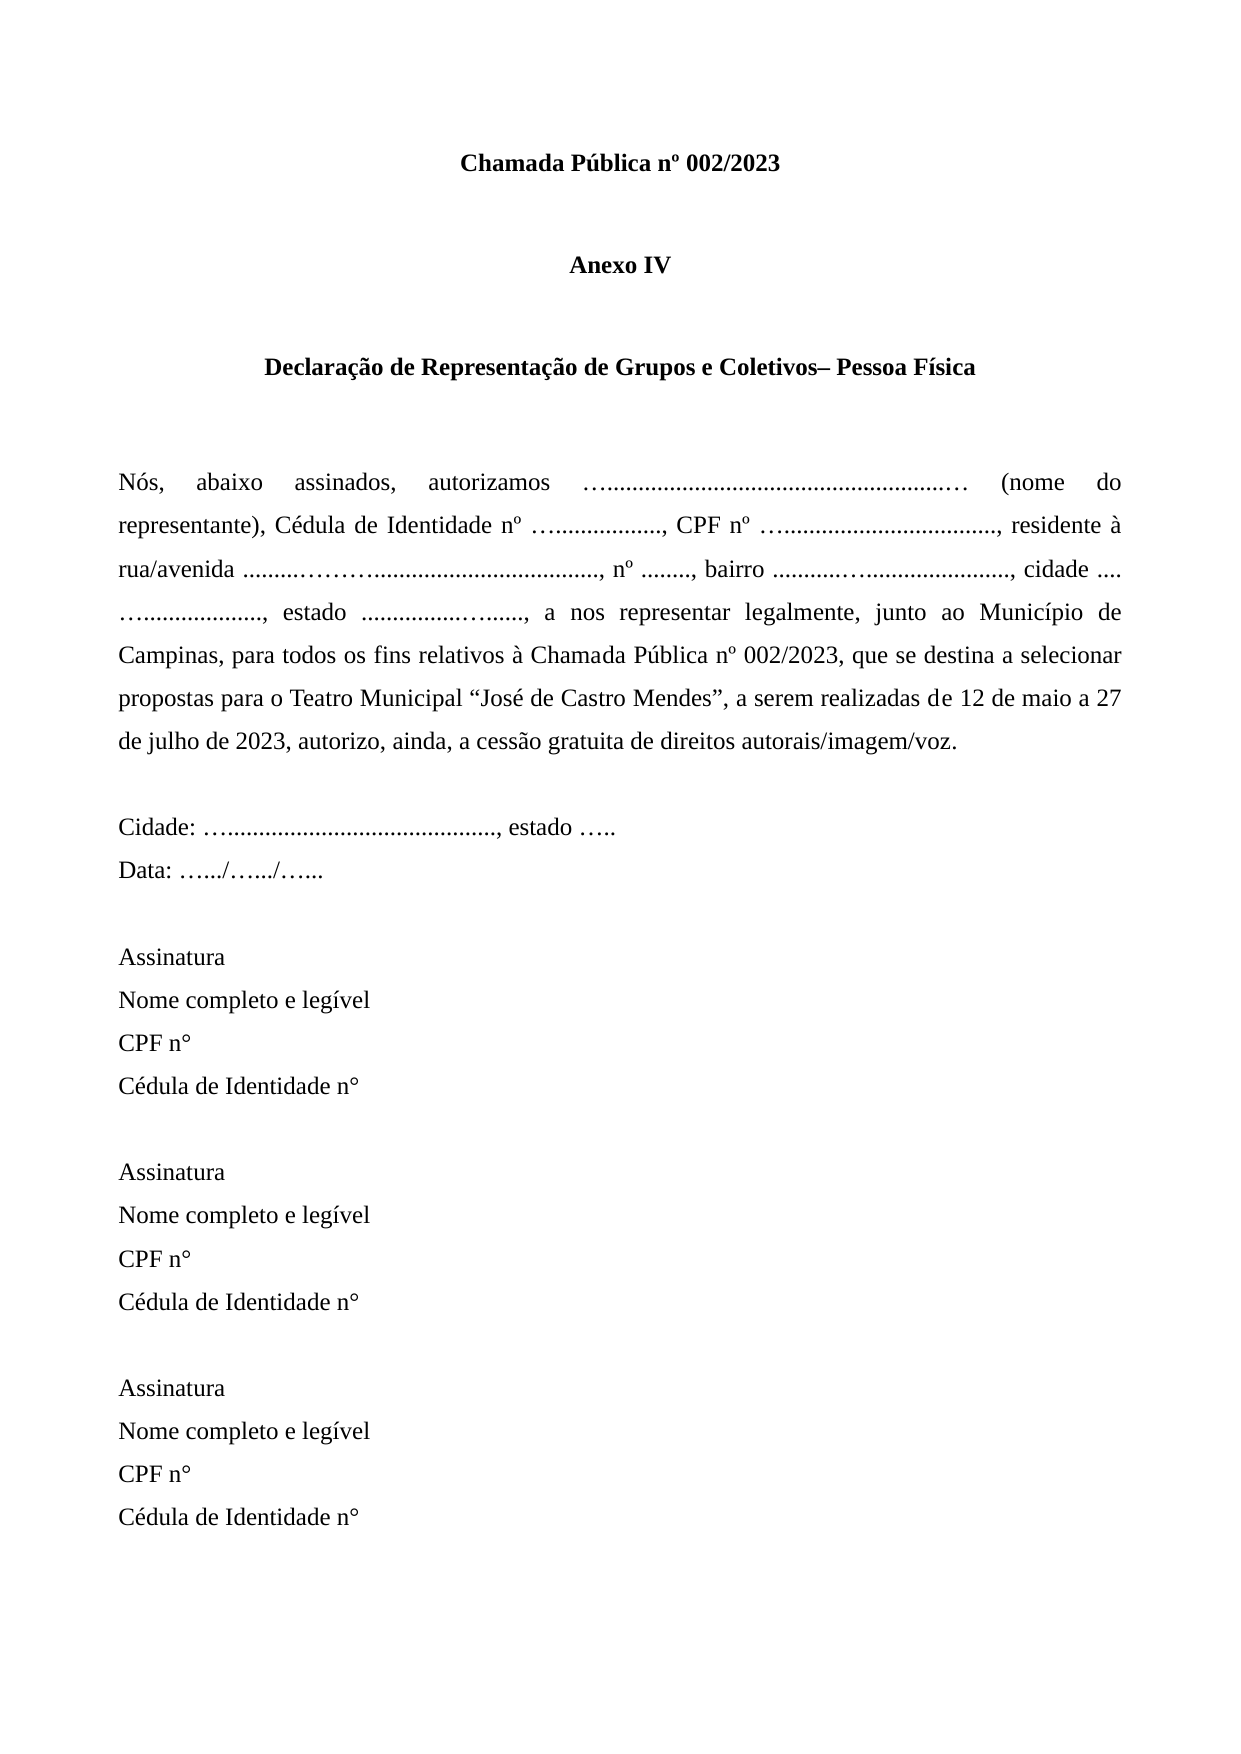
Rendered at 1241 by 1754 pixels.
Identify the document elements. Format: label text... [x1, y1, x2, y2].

text Nome completo e legível [118, 1201, 1122, 1229]
text Cidade: …..........................................., estado ….. [118, 812, 1122, 841]
text Declaração de Representação de Grupos e Coletivos– Pessoa Física [118, 352, 1122, 381]
text Assinatura [118, 1373, 1122, 1402]
text Cédula de Identidade n° [118, 1502, 1122, 1531]
text Nome completo e legível [118, 1416, 1122, 1445]
text Assinatura [118, 942, 1122, 971]
text Assinatura [118, 1157, 1122, 1186]
text CPF n° [118, 1244, 1122, 1272]
text Nós, abaixo assinados, autorizamos …......................................................… (nome do representante), Cédula de Identidade nº …................., CPF nº ….................................., residente à rua/avenida .........………...................................., nº ........, bairro ...........…......................., cidade ....…..................., estado ................…......, a nos representar legalmente, junto ao Município de Campinas, para todos os fins relativos à Chamada Pública nº 002/2023, que se destina a selecionar propostas para o Teatro Municipal “José de Castro Mendes”, a serem realizadas de 12 de maio a 27 de julho de 2023, autorizo, ainda, a cessão gratuita de direitos autorais/imagem/voz. [118, 467, 1122, 755]
text CPF n° [118, 1028, 1122, 1057]
text Anexo IV [118, 250, 1122, 278]
text Cédula de Identidade n° [118, 1071, 1122, 1100]
text CPF n° [118, 1459, 1122, 1488]
text Nome completo e legível [118, 985, 1122, 1014]
text Data: ….../….../…... [118, 856, 1122, 884]
text Chamada Pública nº 002/2023 [118, 148, 1122, 176]
text Cédula de Identidade n° [118, 1287, 1122, 1316]
